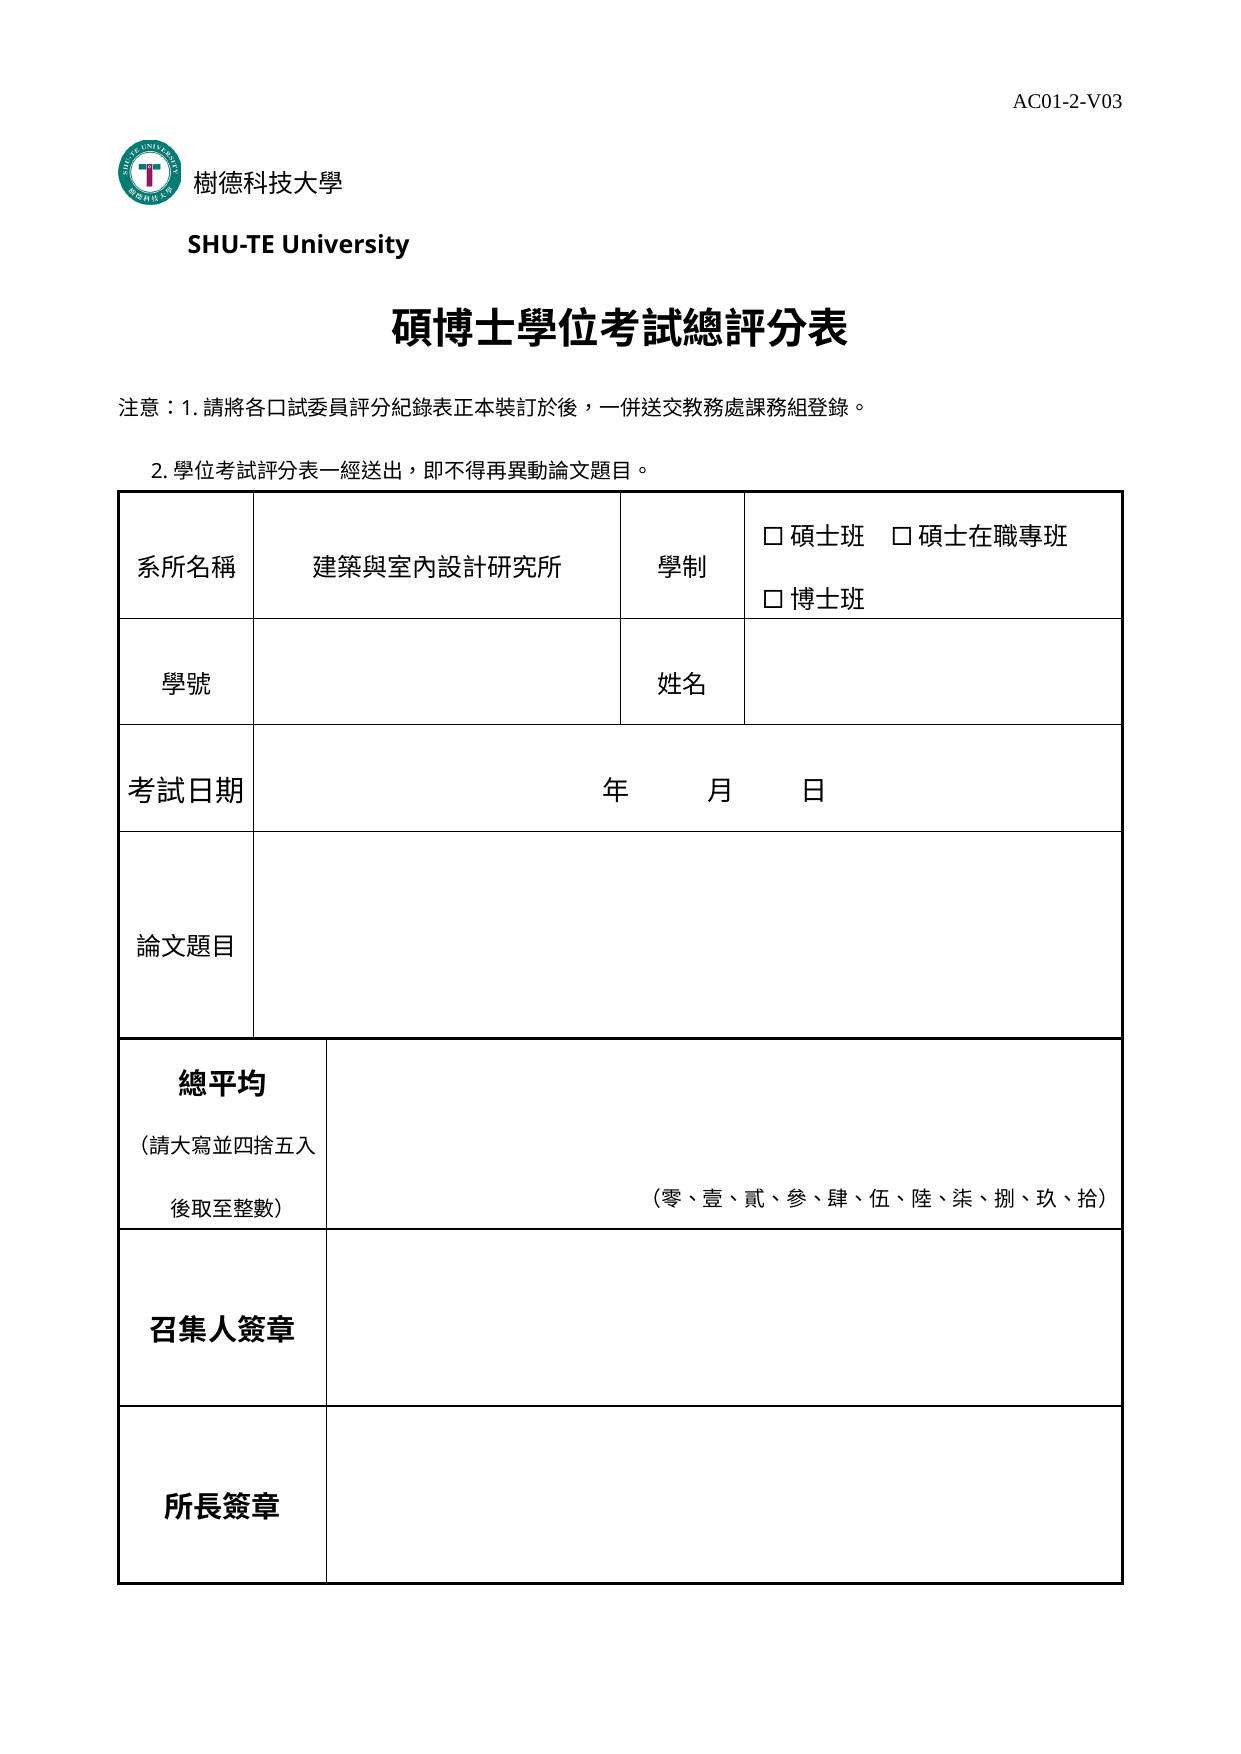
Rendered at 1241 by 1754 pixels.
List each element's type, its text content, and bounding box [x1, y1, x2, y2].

table_cell 所長簽章 [120, 1407, 326, 1582]
table_cell 學號 [120, 619, 253, 724]
table_cell 姓名 [621, 619, 744, 724]
table_header 建築與室內設計研究所 [254, 493, 620, 618]
table_cell [254, 619, 620, 724]
table_cell 年 月 日 [254, 725, 1121, 831]
table_cell 召集人簽章 [120, 1230, 326, 1405]
text 樹德科技大學 [182, 140, 1122, 202]
table_cell （零、壹、貳、參、肆、伍、陸、柒、捌、玖、拾） [327, 1040, 1121, 1228]
table_cell [254, 832, 1121, 1037]
text 碩博士學位考試總評分表 [118, 284, 1122, 346]
text SHU-TE University [118, 202, 1122, 265]
table_cell [745, 619, 1121, 724]
table_header 系所名稱 [120, 493, 253, 618]
table_cell 總平均 （請大寫並四捨五入後取至整數） [120, 1040, 326, 1228]
table_cell 考試日期 [120, 725, 253, 831]
table_header  碩士班  碩士在職專班  博士班 [745, 493, 1121, 618]
text 2. 學位考試評分表一經送出，即不得再異動論文題目。 [118, 427, 1122, 490]
table_cell [327, 1407, 1121, 1582]
table_cell [327, 1230, 1121, 1405]
table_cell 論文題目 [120, 832, 253, 1037]
table_header 學制 [621, 493, 744, 618]
text 注意：1. 請將各口試委員評分紀錄表正本裝訂於後，一併送交教務處課務組登錄。 [118, 365, 1122, 427]
